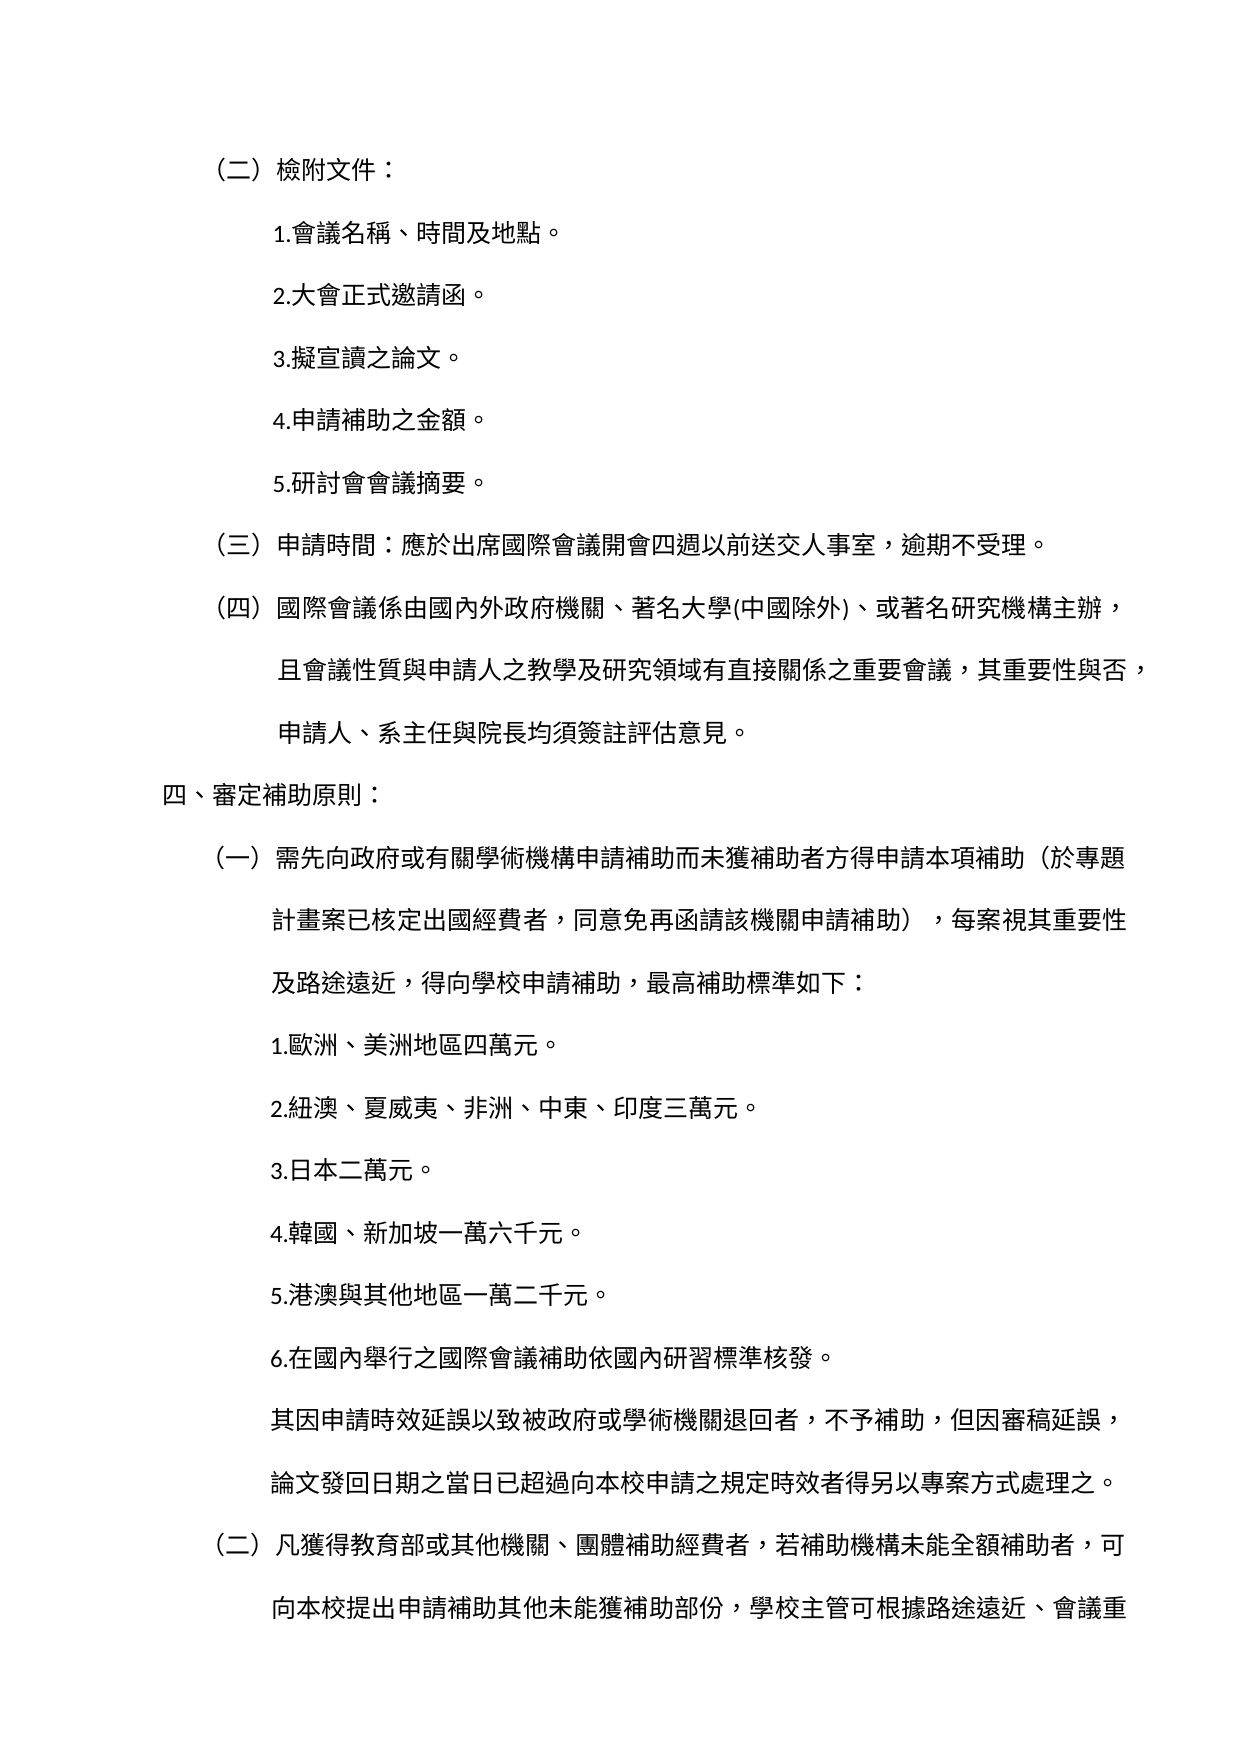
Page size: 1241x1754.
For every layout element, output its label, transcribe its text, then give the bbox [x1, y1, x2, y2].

text 4.申請補助之金額。 [237, 377, 1128, 439]
text 1.歐洲、美洲地區四萬元。 [237, 1002, 1128, 1064]
text 4.韓國、新加坡一萬六千元。 [237, 1189, 1128, 1252]
text 1.會議名稱、時間及地點。 [237, 189, 1128, 252]
text （二）凡獲得教育部或其他機關、團體補助經費者，若補助機構未能全額補助者，可向本校提出申請補助其他未能獲補助部份，學校主管可根據路途遠近、會議重 [200, 1502, 1128, 1627]
text （二）檢附文件： [201, 127, 1128, 189]
text 2.紐澳、夏威夷、非洲、中東、印度三萬元。 [237, 1064, 1128, 1127]
text 5.港澳與其他地區一萬二千元。 [237, 1252, 1128, 1314]
text （三）申請時間：應於出席國際會議開會四週以前送交人事室，逾期不受理。 [201, 502, 1128, 564]
text （一）需先向政府或有關學術機構申請補助而未獲補助者方得申請本項補助（於專題計畫案已核定出國經費者，同意免再函請該機關申請補助），每案視其重要性及路途遠近，得向學校申請補助，最高補助標準如下： [200, 814, 1128, 1002]
text 其因申請時效延誤以致被政府或學術機關退回者，不予補助，但因審稿延誤，論文發回日期之當日已超過向本校申請之規定時效者得另以專案方式處理之。 [270, 1377, 1128, 1502]
text 四、審定補助原則： [162, 752, 1128, 814]
text 3.擬宣讀之論文。 [237, 314, 1128, 377]
text 2.大會正式邀請函。 [237, 252, 1128, 314]
text 6.在國內舉行之國際會議補助依國內研習標準核發。 [237, 1314, 1128, 1377]
text （四）國際會議係由國內外政府機關、著名大學(中國除外)、或著名研究機構主辦，且會議性質與申請人之教學及研究領域有直接關係之重要會議，其重要性與否，申請人、系主任與院長均須簽註評估意見。 [201, 564, 1128, 752]
text 5.研討會會議摘要。 [237, 439, 1128, 502]
text 3.日本二萬元。 [237, 1127, 1128, 1189]
